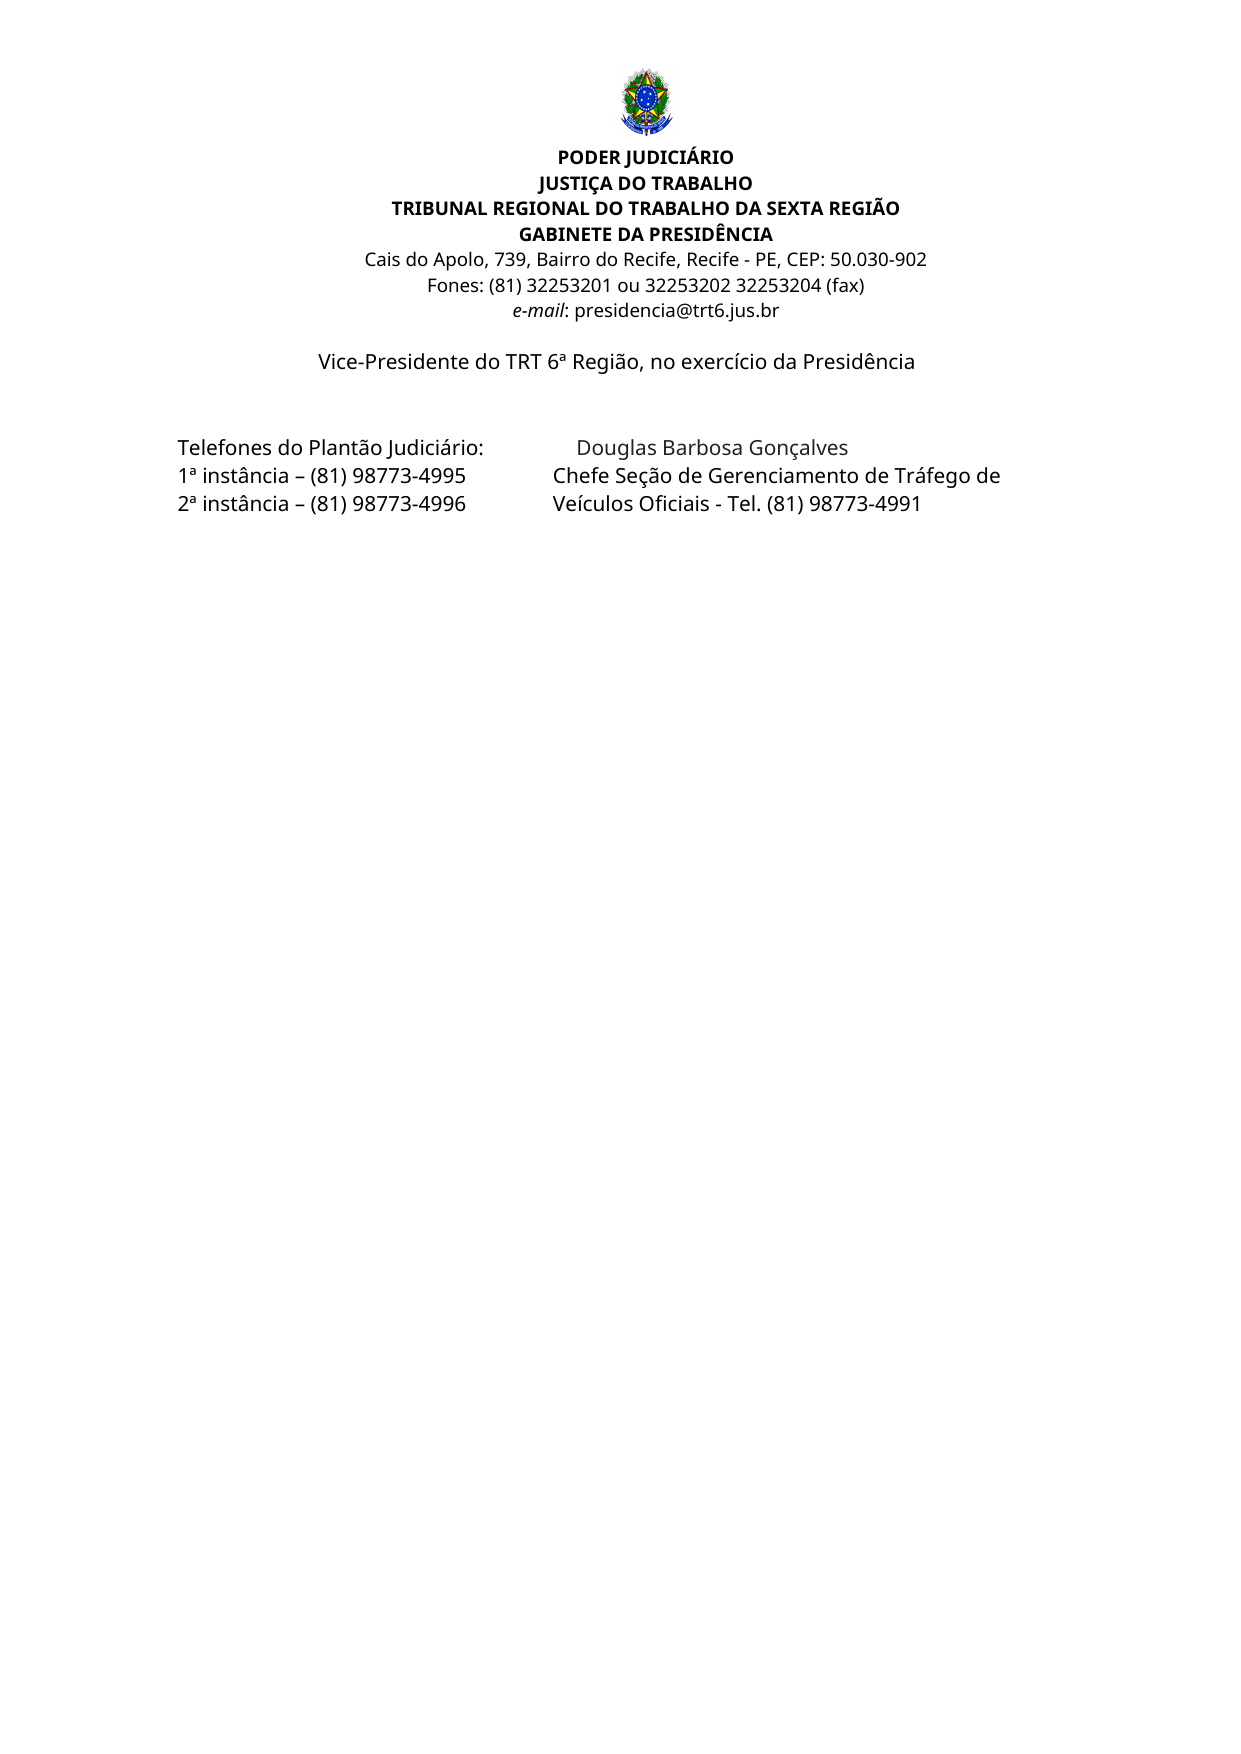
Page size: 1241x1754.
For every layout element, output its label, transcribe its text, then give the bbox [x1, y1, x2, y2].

picture [618, 66, 674, 137]
text 2ª instância – (81) 98773-4996 Veículos Oficiais - Tel. (81) 98773-4991 [177, 489, 1114, 518]
text 1ª instância – (81) 98773-4995 Chefe Seção de Gerenciamento de Tráfego de [177, 461, 1114, 489]
text Telefones do Plantão Judiciário: Douglas Barbosa Gonçalves [177, 433, 1114, 461]
text Vice-Presidente do TRT 6ª Região, no exercício da Presidência [177, 347, 1114, 376]
